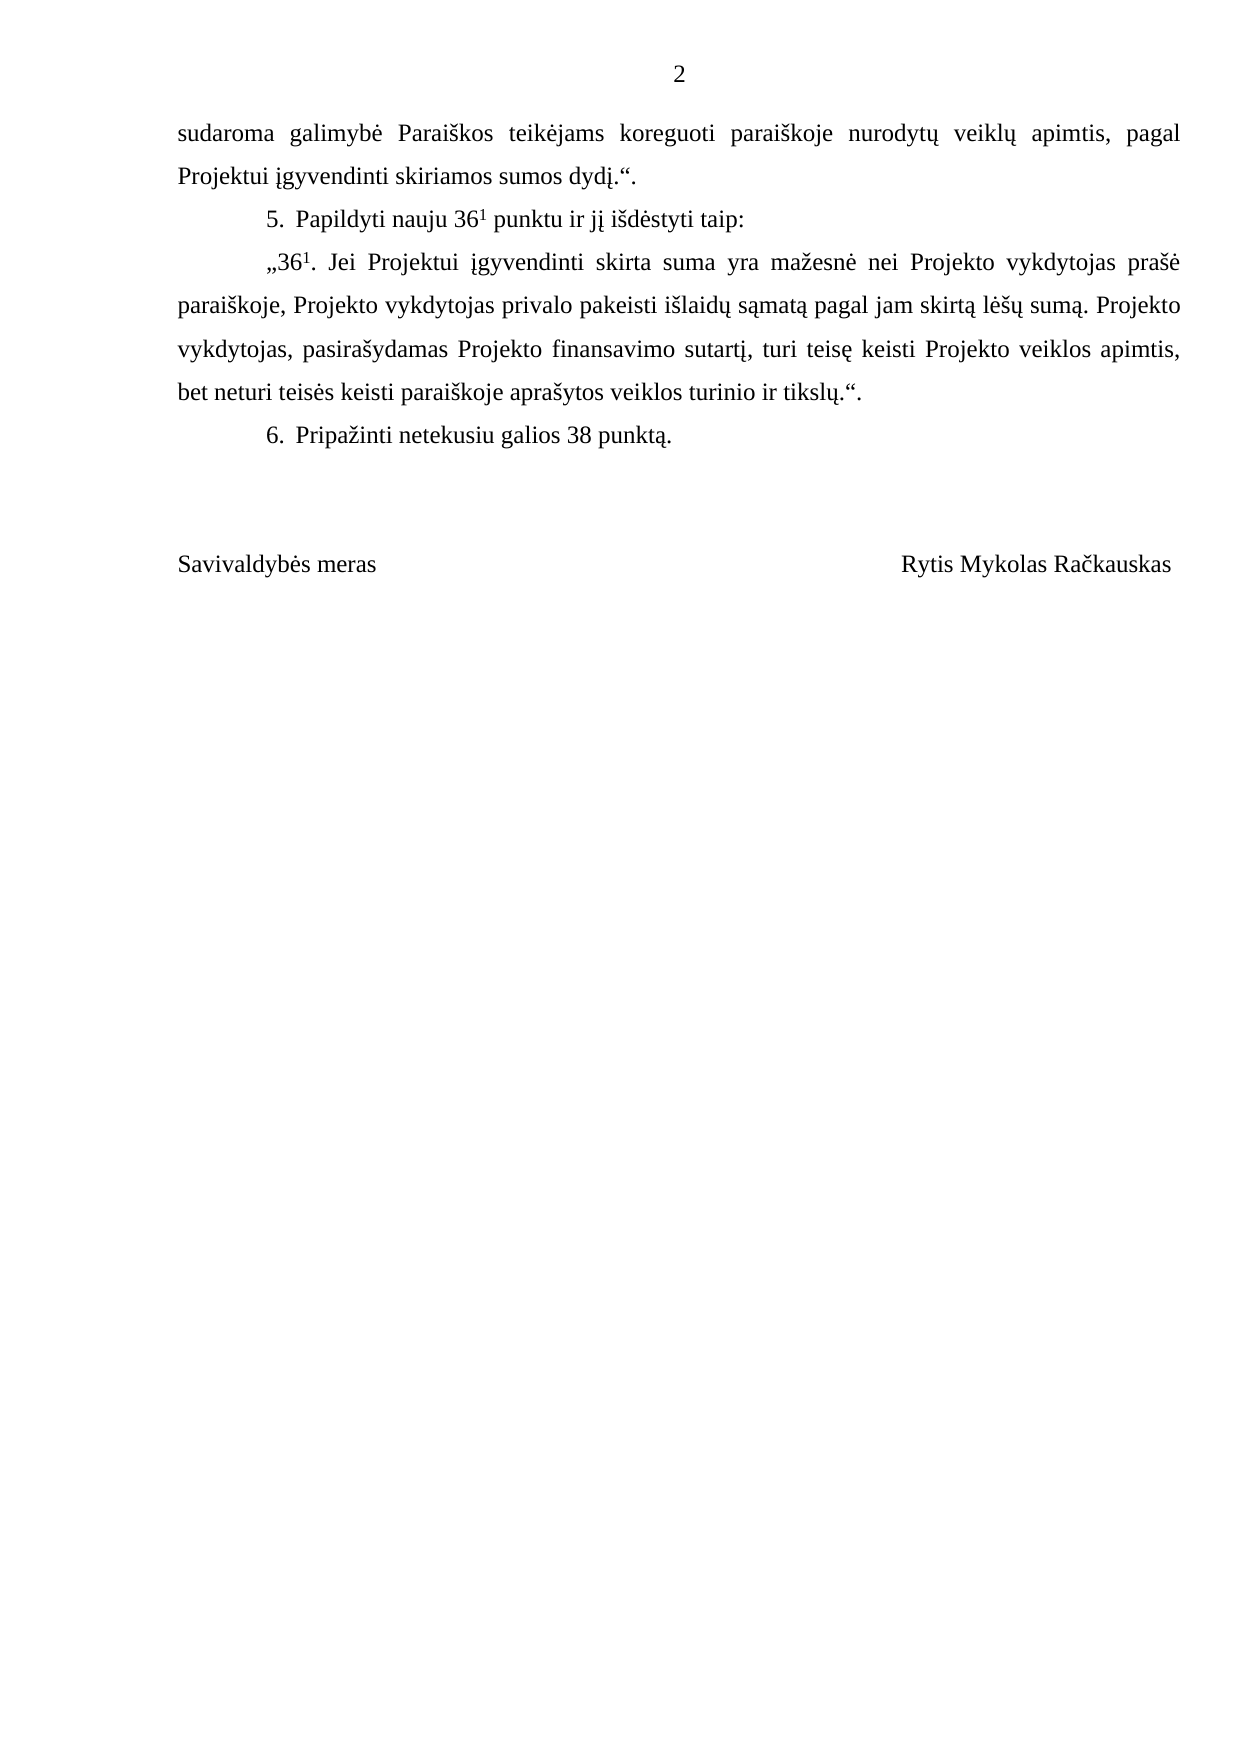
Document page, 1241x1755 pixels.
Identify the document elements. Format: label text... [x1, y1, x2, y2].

text „361. Jei Projektui įgyvendinti skirta suma yra mažesnė nei Projekto vykdytojas prašė paraiškoje, Projekto vykdytojas privalo pakeisti išlaidų sąmatą pagal jam skirtą lėšų sumą. Projekto vykdytojas, pasirašydamas Projekto finansavimo sutartį, turi teisę keisti Projekto veiklos apimtis, bet neturi teisės keisti paraiškoje aprašytos veiklos turinio ir tikslų.“. [177, 247, 1181, 406]
text Savivaldybės meras Rytis Mykolas Račkauskas [177, 549, 1181, 578]
text 5. Papildyti nauju 361 punktu ir jį išdėstyti taip: [177, 204, 1181, 233]
text sudaroma galimybė Paraiškos teikėjams koreguoti paraiškoje nurodytų veiklų apimtis, pagal Projektui įgyvendinti skiriamos sumos dydį.“. [177, 118, 1181, 190]
text 6. Pripažinti netekusiu galios 38 punktą. [177, 420, 1181, 449]
